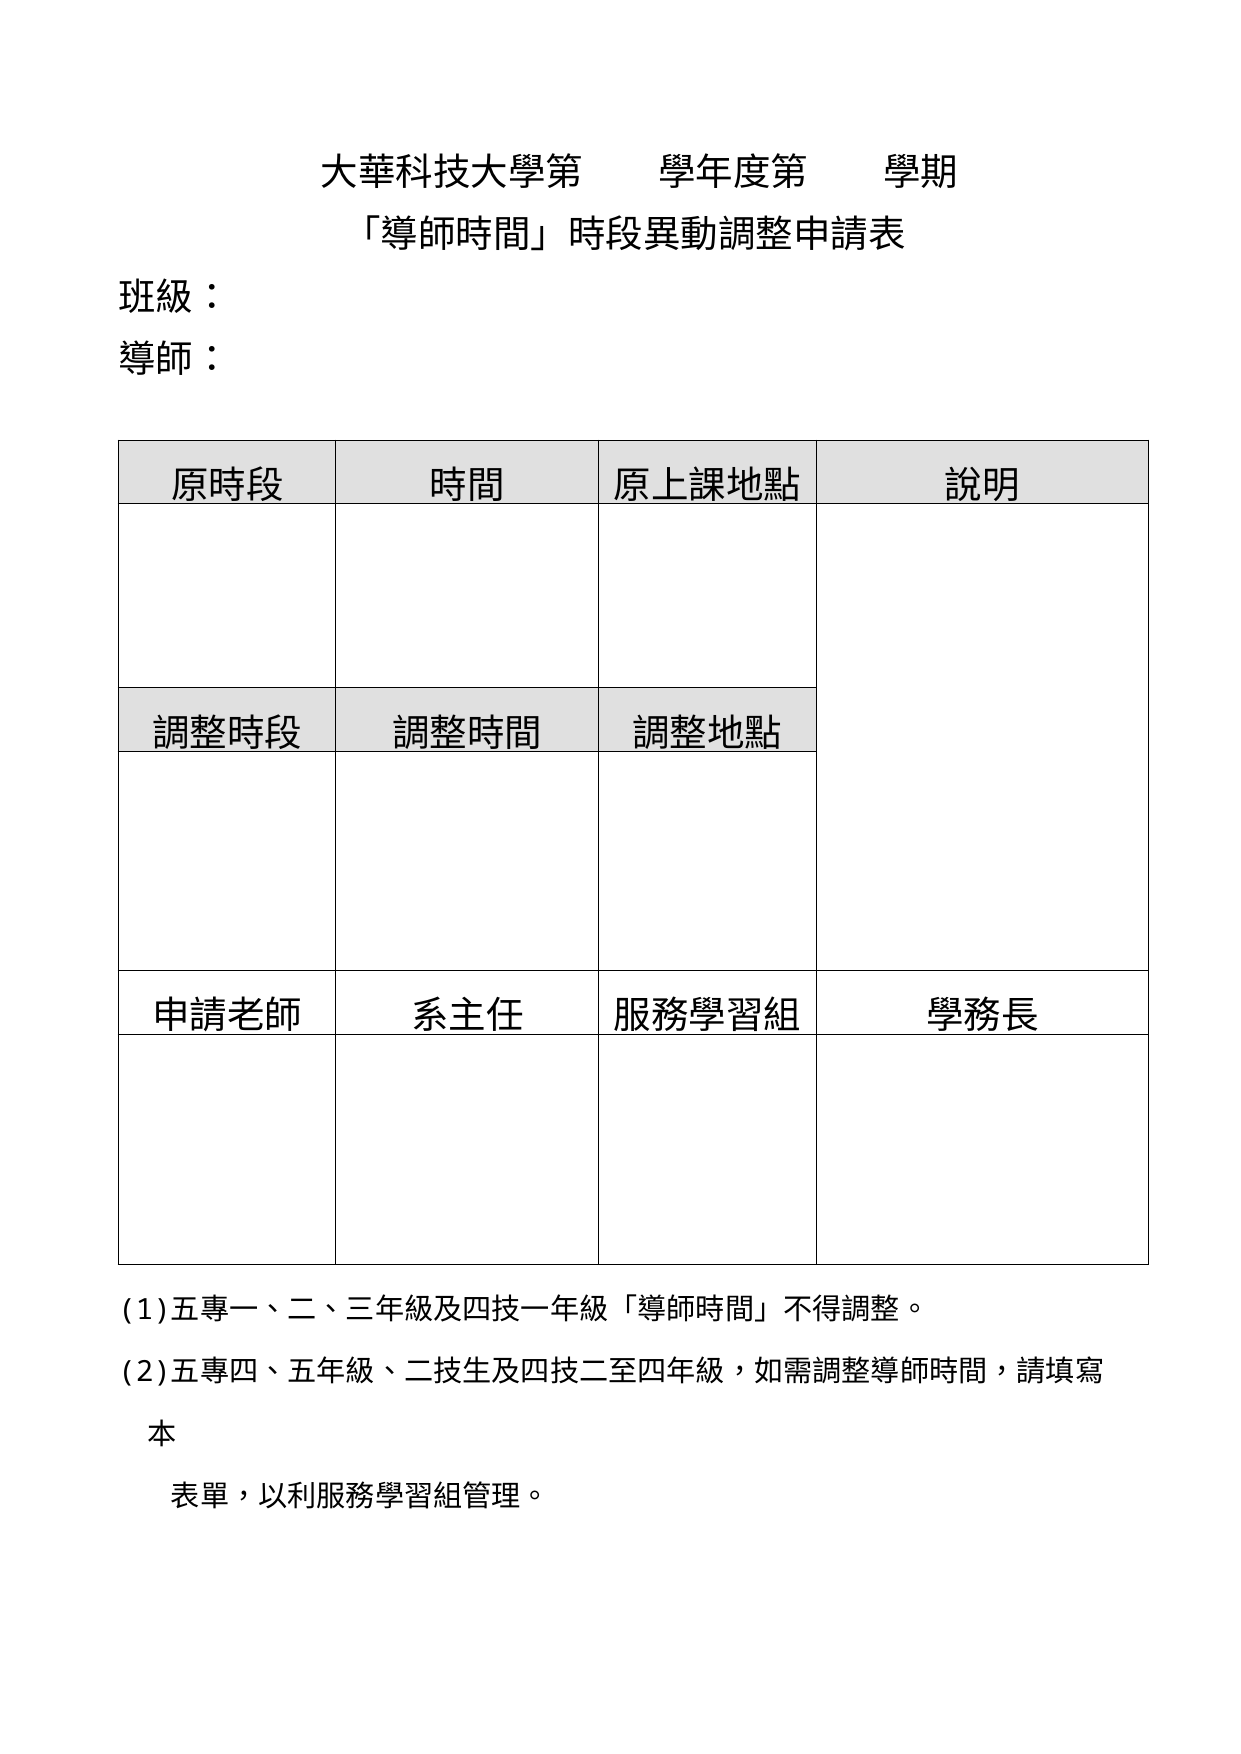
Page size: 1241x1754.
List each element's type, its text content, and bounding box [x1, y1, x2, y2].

table_cell [817, 1035, 1148, 1264]
table_cell [119, 504, 335, 687]
table_cell 調整時間 [336, 688, 598, 751]
text 「導師時間」時段異動調整申請表 [118, 189, 1122, 252]
table_cell [119, 752, 335, 970]
table_cell 調整地點 [599, 688, 816, 751]
table_cell 服務學習組 [599, 971, 816, 1033]
table_cell [599, 1035, 816, 1264]
table_header 原時段 [119, 441, 335, 503]
text (1)五專一、二、三年級及四技一年級「導師時間」不得調整。 [118, 1265, 1122, 1327]
table_cell [817, 504, 1148, 970]
table_cell [599, 504, 816, 687]
table_cell 申請老師 [119, 971, 335, 1033]
text (2)五專四、五年級、二技生及四技二至四年級，如需調整導師時間，請填寫本 [118, 1327, 1122, 1452]
table_cell [599, 752, 816, 970]
text 班級： [118, 252, 1122, 314]
table_header 原上課地點 [599, 441, 816, 503]
table_cell [336, 504, 598, 687]
table_header 說明 [817, 441, 1148, 503]
table_cell 學務長 [817, 971, 1148, 1033]
table_cell 調整時段 [119, 688, 335, 751]
text 大華科技大學第 學年度第 學期 [118, 127, 1122, 189]
table_cell [336, 752, 598, 970]
text 導師： [118, 314, 1122, 377]
table_cell 系主任 [336, 971, 598, 1033]
table_cell [336, 1035, 598, 1264]
table_cell [119, 1035, 335, 1264]
text 表單，以利服務學習組管理。 [118, 1452, 1122, 1515]
table_header 時間 [336, 441, 598, 503]
